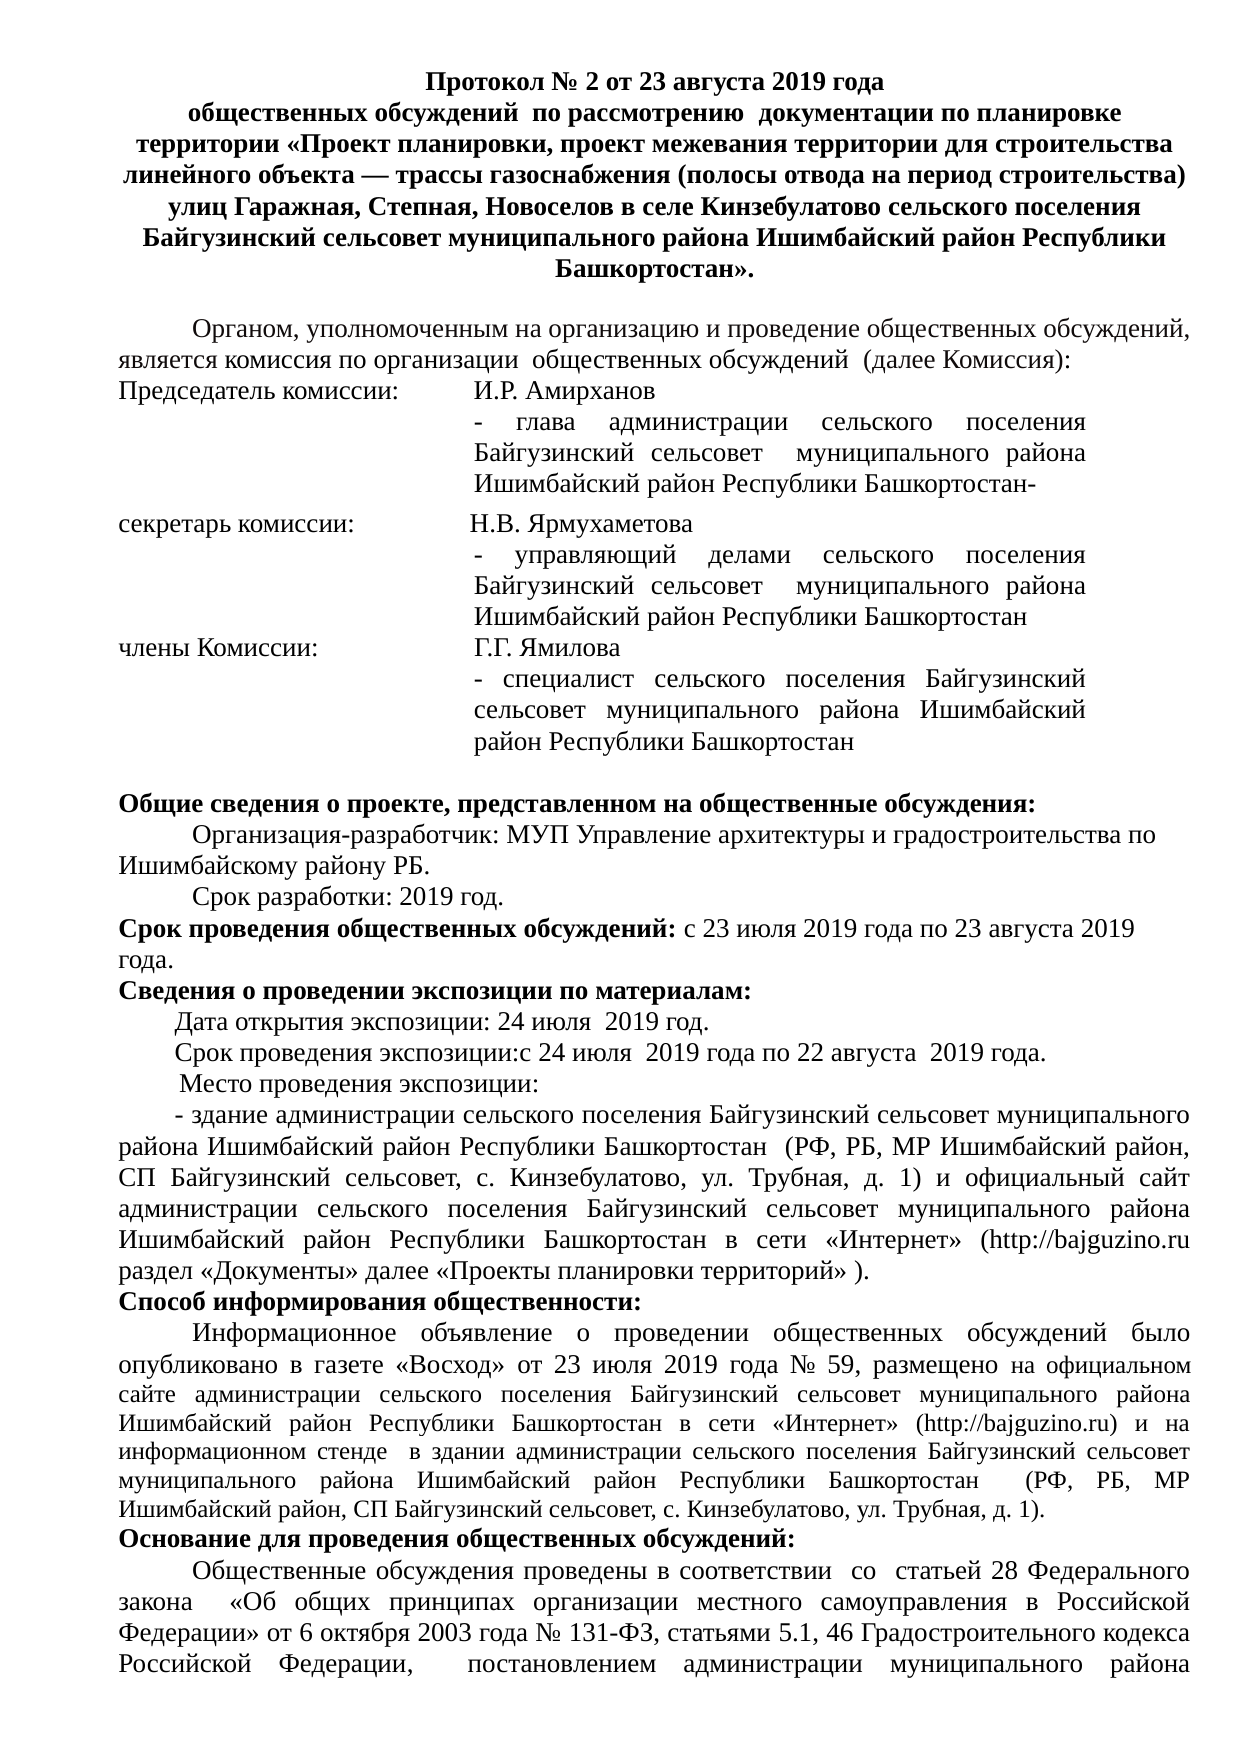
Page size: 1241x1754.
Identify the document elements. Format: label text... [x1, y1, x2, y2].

text Срок проведения общественных обсуждений: с 23 июля 2019 года по 23 августа 2019 года. [118, 912, 1191, 974]
text Срок проведения экспозиции:с 24 июля 2019 года по 22 августа 2019 года. [118, 1036, 1191, 1067]
text члены Комиссии: Г.Г. Ямилова [118, 631, 1191, 662]
text общественных обсуждений по рассмотрению документации по планировке территории «Проект планировки, проект межевания территории для строительства линейного объекта — трассы газоснабжения (полосы отвода на период строительства) улиц Гаражная, Степная, Новоселов в селе Кинзебулатово сельского поселения Байгузинский сельсовет муниципального района Ишимбайский район Республики Башкортостан». [118, 96, 1191, 283]
text Основание для проведения общественных обсуждений: [118, 1523, 1191, 1554]
table_header - глава администрации сельского поселения Байгузинский сельсовет муниципального района Ишимбайский район Республики Башкортостан- [463, 405, 1098, 507]
text Органом, уполномоченным на организацию и проведение общественных обсуждений, является комиссия по организации общественных обсуждений (далее Комиссия): [118, 312, 1191, 374]
table_header [154, 405, 462, 507]
table_header - специалист сельского поселения Байгузинский сельсовет муниципального района Ишимбайский район Республики Башкортостан [463, 663, 1098, 756]
table_header [107, 538, 154, 631]
text Место проведения экспозиции: [118, 1067, 1191, 1098]
text Общественные обсуждения проведены в соответствии со статьей 28 Федерального закона «Об общих принципах организации местного самоуправления в Российской Федерации» от 6 октября 2003 года № 131-ФЗ, статьями 5.1, 46 Градостроительного кодекса Российской Федерации, постановлением администрации муниципального района [118, 1554, 1191, 1678]
table_header [154, 538, 462, 631]
text Председатель комиссии: И.Р. Амирханов [118, 374, 1191, 405]
text секретарь комиссии: Н.В. Ярмухаметова [118, 507, 1191, 538]
table_header [107, 663, 154, 756]
text Информационное объявление о проведении общественных обсуждений было опубликовано в газете «Восход» от 23 июля 2019 года № 59, размещено на официальном сайте администрации сельского поселения Байгузинский сельсовет муниципального района Ишимбайский район Республики Башкортостан в сети «Интернет» (http://bajguzino.ru) и на информационном стенде в здании администрации сельского поселения Байгузинский сельсовет муниципального района Ишимбайский район Республики Башкортостан (РФ, РБ, МР Ишимбайский район, СП Байгузинский сельсовет, с. Кинзебулатово, ул. Трубная, д. 1). [118, 1317, 1191, 1523]
text Срок разработки: 2019 год. [118, 881, 1191, 912]
text Общие сведения о проекте, представленном на общественные обсуждения: [118, 787, 1191, 818]
text Способ информирования общественности: [118, 1285, 1191, 1317]
table_header - управляющий делами сельского поселения Байгузинский сельсовет муниципального района Ишимбайский район Республики Башкортостан [463, 538, 1098, 631]
text Протокол № 2 от 23 августа 2019 года [118, 65, 1191, 96]
table_header [154, 663, 462, 756]
text Сведения о проведении экспозиции по материалам: [118, 974, 1191, 1005]
text Организация-разработчик: МУП Управление архитектуры и градостроительства по Ишимбайскому району РБ. [118, 818, 1191, 881]
table_header [107, 405, 154, 507]
text - здание администрации сельского поселения Байгузинский сельсовет муниципального района Ишимбайский район Республики Башкортостан (РФ, РБ, МР Ишимбайский район, СП Байгузинский сельсовет, с. Кинзебулатово, ул. Трубная, д. 1) и официальный сайт администрации сельского поселения Байгузинский сельсовет муниципального района Ишимбайский район Республики Башкортостан в сети «Интернет» (http://bajguzino.ru раздел «Документы» далее «Проекты планировки территорий» ). [118, 1098, 1191, 1285]
text Дата открытия экспозиции: 24 июля 2019 год. [118, 1005, 1191, 1036]
